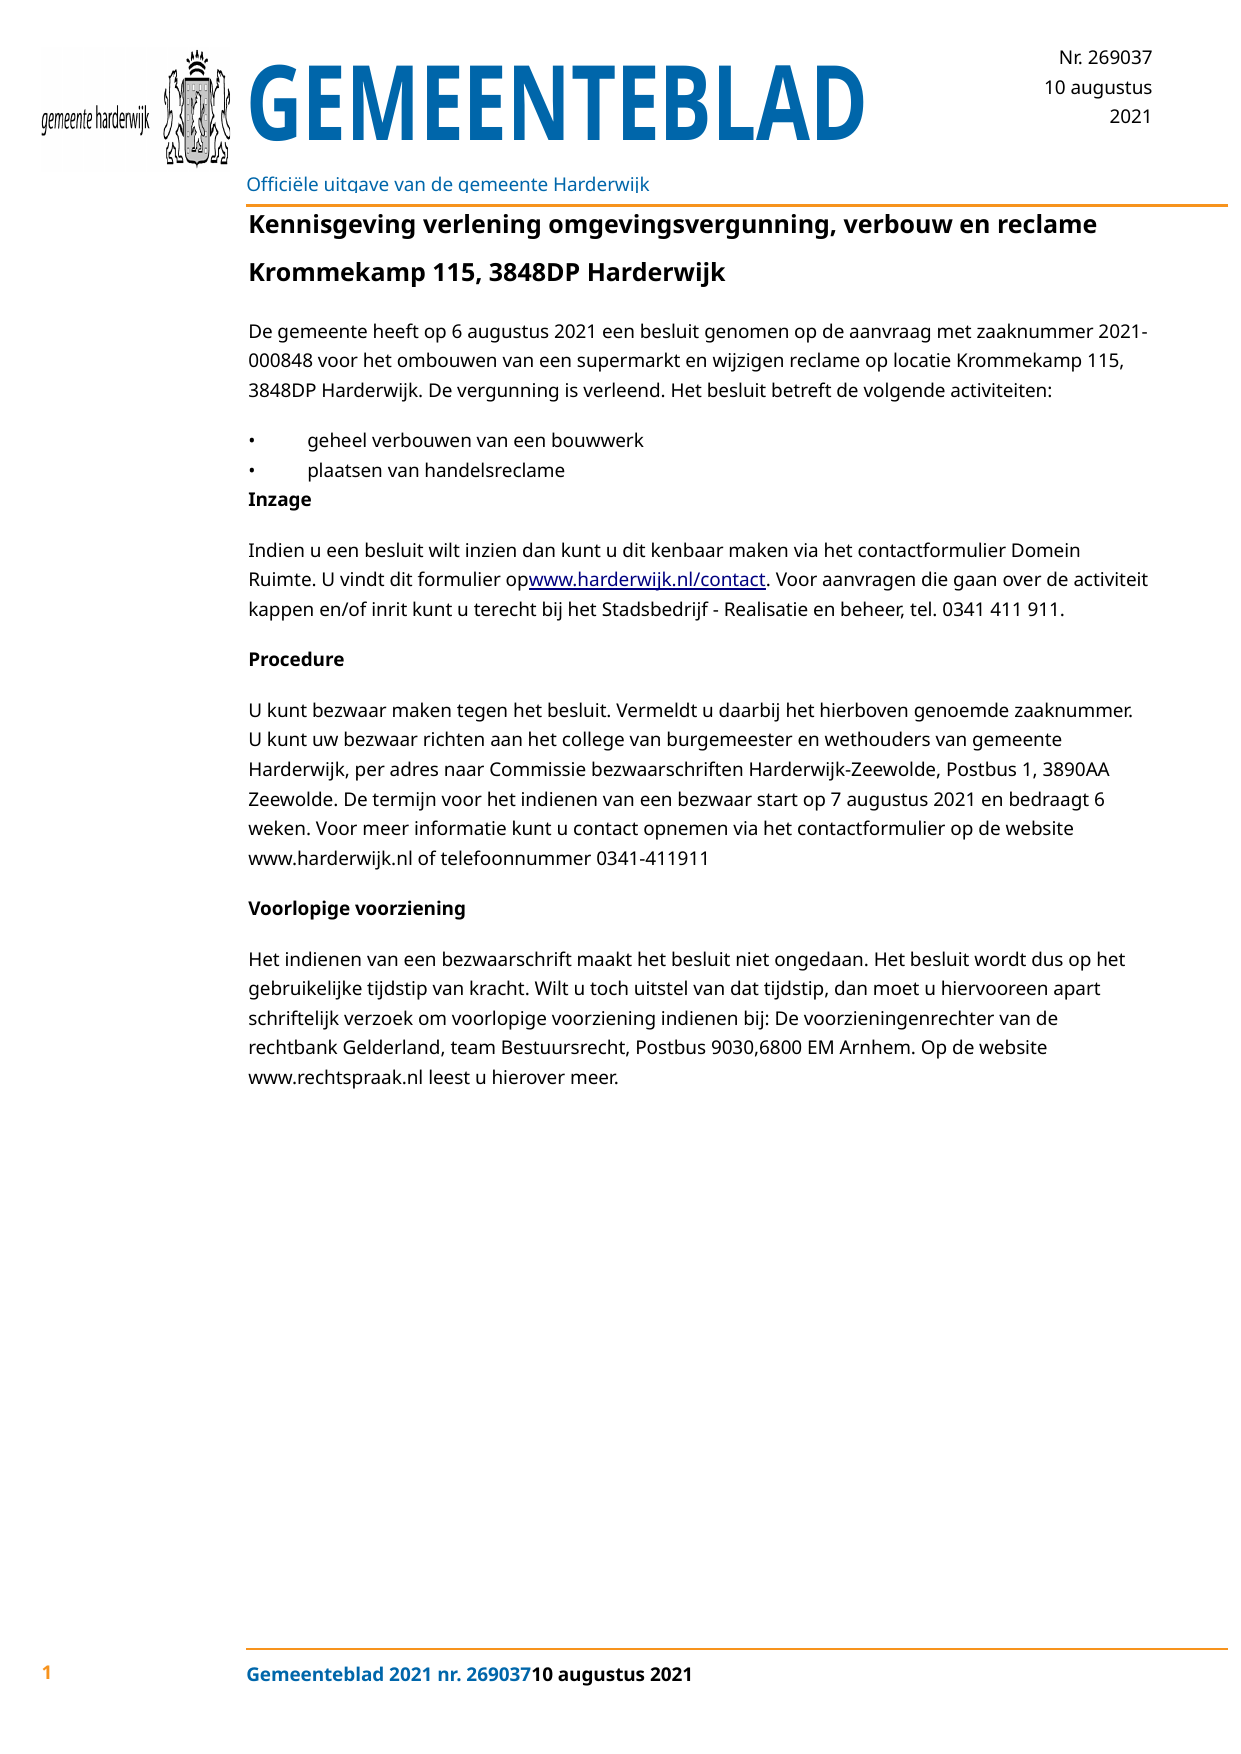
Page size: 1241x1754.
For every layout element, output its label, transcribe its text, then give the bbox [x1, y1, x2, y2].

list plaatsen van handelsreclame [248, 457, 1152, 483]
text Het indienen van een bezwaarschrift maakt het besluit niet ongedaan. Het besluit wordt dus op het gebruikelijke tijdstip van kracht. Wilt u toch uitstel van dat tijdstip, dan moet u hiervooreen apart schriftelijk verzoek om voorlopige voorziening indienen bij: De voorzieningenrechter van de rechtbank Gelderland, team Bestuursrecht, Postbus 9030,6800 EM Arnhem. Op de website www.rechtspraak.nl leest u hierover meer. [248, 946, 1152, 1090]
text De gemeente heeft op 6 augustus 2021 een besluit genomen op de aanvraag met zaaknummer 2021-000848 voor het ombouwen van een supermarkt en wijzigen reclame op locatie Krommekamp 115, 3848DP Harderwijk. De vergunning is verleend. Het besluit betreft de volgende activiteiten: [248, 318, 1152, 403]
text Voorlopige voorziening [248, 895, 1152, 921]
text Inzage [248, 487, 1152, 512]
text U kunt bezwaar maken tegen het besluit. Vermeldt u daarbij het hierboven genoemde zaaknummer. U kunt uw bezwaar richten aan het college van burgemeester en wethouders van gemeente Harderwijk, per adres naar Commissie bezwaarschriften Harderwijk-Zeewolde, Postbus 1, 3890AA Zeewolde. De termijn voor het indienen van een bezwaar start op 7 augustus 2021 en bedraagt 6 weken. Voor meer informatie kunt u contact opnemen via het contactformulier op de website www.harderwijk.nl of telefoonnummer 0341-411911 [248, 697, 1152, 871]
list geheel verbouwen van een bouwwerk [248, 427, 1152, 453]
picture [41, 47, 231, 172]
text Kennisgeving verlening omgevingsvergunning, verbouw en reclame Krommekamp 115, 3848DP Harderwijk [248, 207, 1152, 288]
text Procedure [248, 647, 1152, 672]
text Indien u een besluit wilt inzien dan kunt u dit kenbaar maken via het contactformulier Domein Ruimte. U vindt dit formulier opwww.harderwijk.nl/contact. Voor aanvragen die gaan over de activiteit kappen en/of inrit kunt u terecht bij het Stadsbedrijf - Realisatie en beheer, tel. 0341 411 911. [248, 537, 1152, 622]
